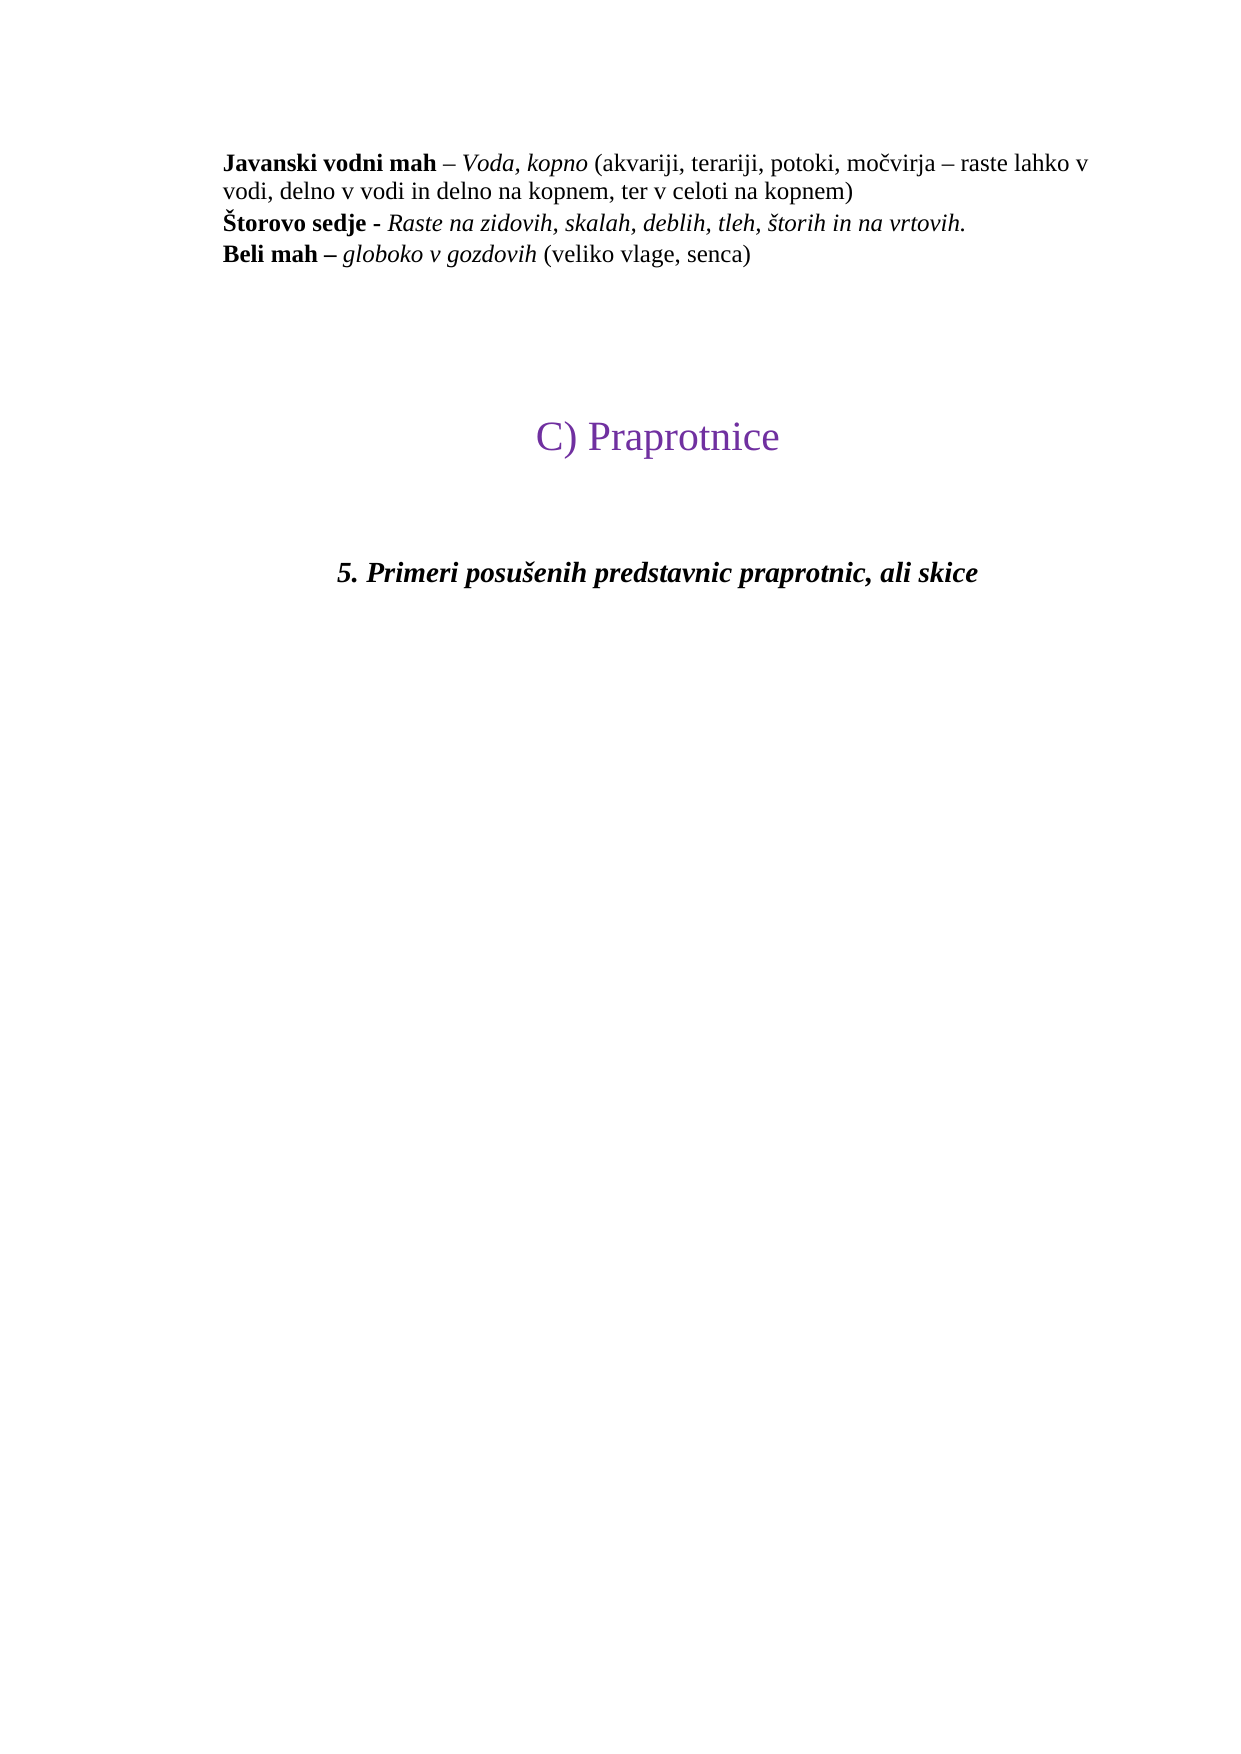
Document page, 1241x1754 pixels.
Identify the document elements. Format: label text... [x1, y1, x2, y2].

list C) Praprotnice [223, 412, 1093, 459]
list Beli mah – globoko v gozdovih (veliko vlage, senca) [223, 239, 1093, 268]
list 5. Primeri posušenih predstavnic praprotnic, ali skice [223, 555, 1093, 589]
list Javanski vodni mah – Voda, kopno (akvariji, terariji, potoki, močvirja – raste lahko v vodi, delno v vodi in delno na kopnem, ter v celoti na kopnem) [223, 148, 1093, 205]
list Štorovo sedje - Raste na zidovih, skalah, deblih, tleh, štorih in na vrtovih. [223, 205, 1093, 239]
